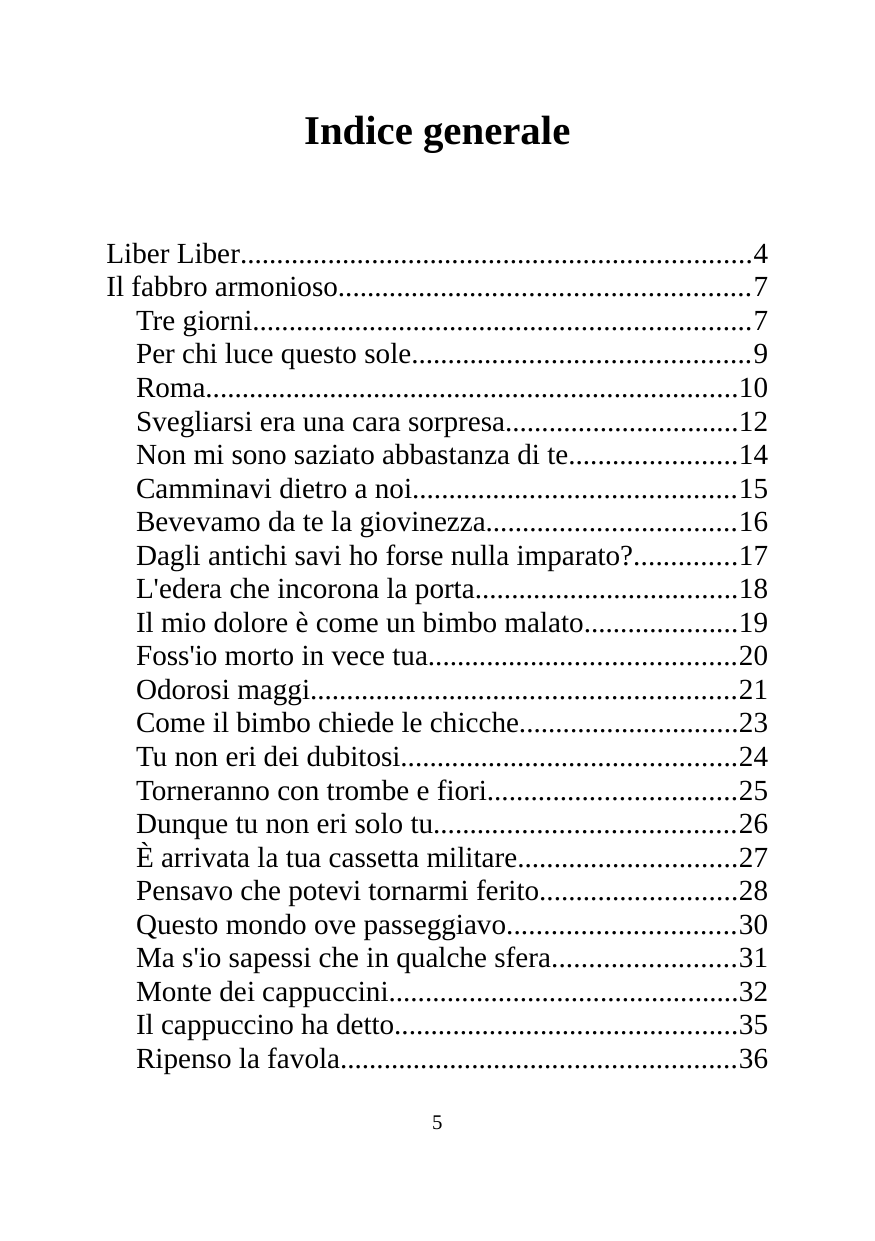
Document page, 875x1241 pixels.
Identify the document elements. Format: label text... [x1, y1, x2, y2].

text Il cappuccino ha detto 35 [136, 1007, 768, 1041]
subtitle Indice generale [106, 106, 768, 153]
text Pensavo che potevi tornarmi ferito 28 [136, 873, 768, 907]
text Ripenso la favola 36 [136, 1041, 768, 1074]
text Foss'io morto in vece tua 20 [136, 638, 768, 672]
text Bevevamo da te la giovinezza 16 [136, 504, 768, 538]
text Il fabbro armonioso 7 [106, 269, 768, 303]
text Ma s'io sapessi che in qualche sfera 31 [136, 940, 768, 974]
text Roma 10 [136, 370, 768, 404]
text Tu non eri dei dubitosi 24 [136, 739, 768, 773]
text Dagli antichi savi ho forse nulla imparato? 17 [136, 538, 768, 571]
text Torneranno con trombe e fiori 25 [136, 773, 768, 806]
text Come il bimbo chiede le chicche 23 [136, 706, 768, 739]
text Il mio dolore è come un bimbo malato 19 [136, 605, 768, 638]
text Questo mondo ove passeggiavo 30 [136, 907, 768, 940]
text Dunque tu non eri solo tu 26 [136, 806, 768, 840]
text L'edera che incorona la porta 18 [136, 571, 768, 605]
text Camminavi dietro a noi 15 [136, 471, 768, 504]
text Non mi sono saziato abbastanza di te 14 [136, 437, 768, 471]
text Odorosi maggi 21 [136, 672, 768, 706]
text Svegliarsi era una cara sorpresa 12 [136, 404, 768, 437]
text Liber Liber 4 [106, 236, 768, 269]
text Tre giorni 7 [136, 303, 768, 337]
text È arrivata la tua cassetta militare 27 [136, 840, 768, 873]
text Per chi luce questo sole 9 [136, 337, 768, 370]
text Monte dei cappuccini 32 [136, 974, 768, 1007]
